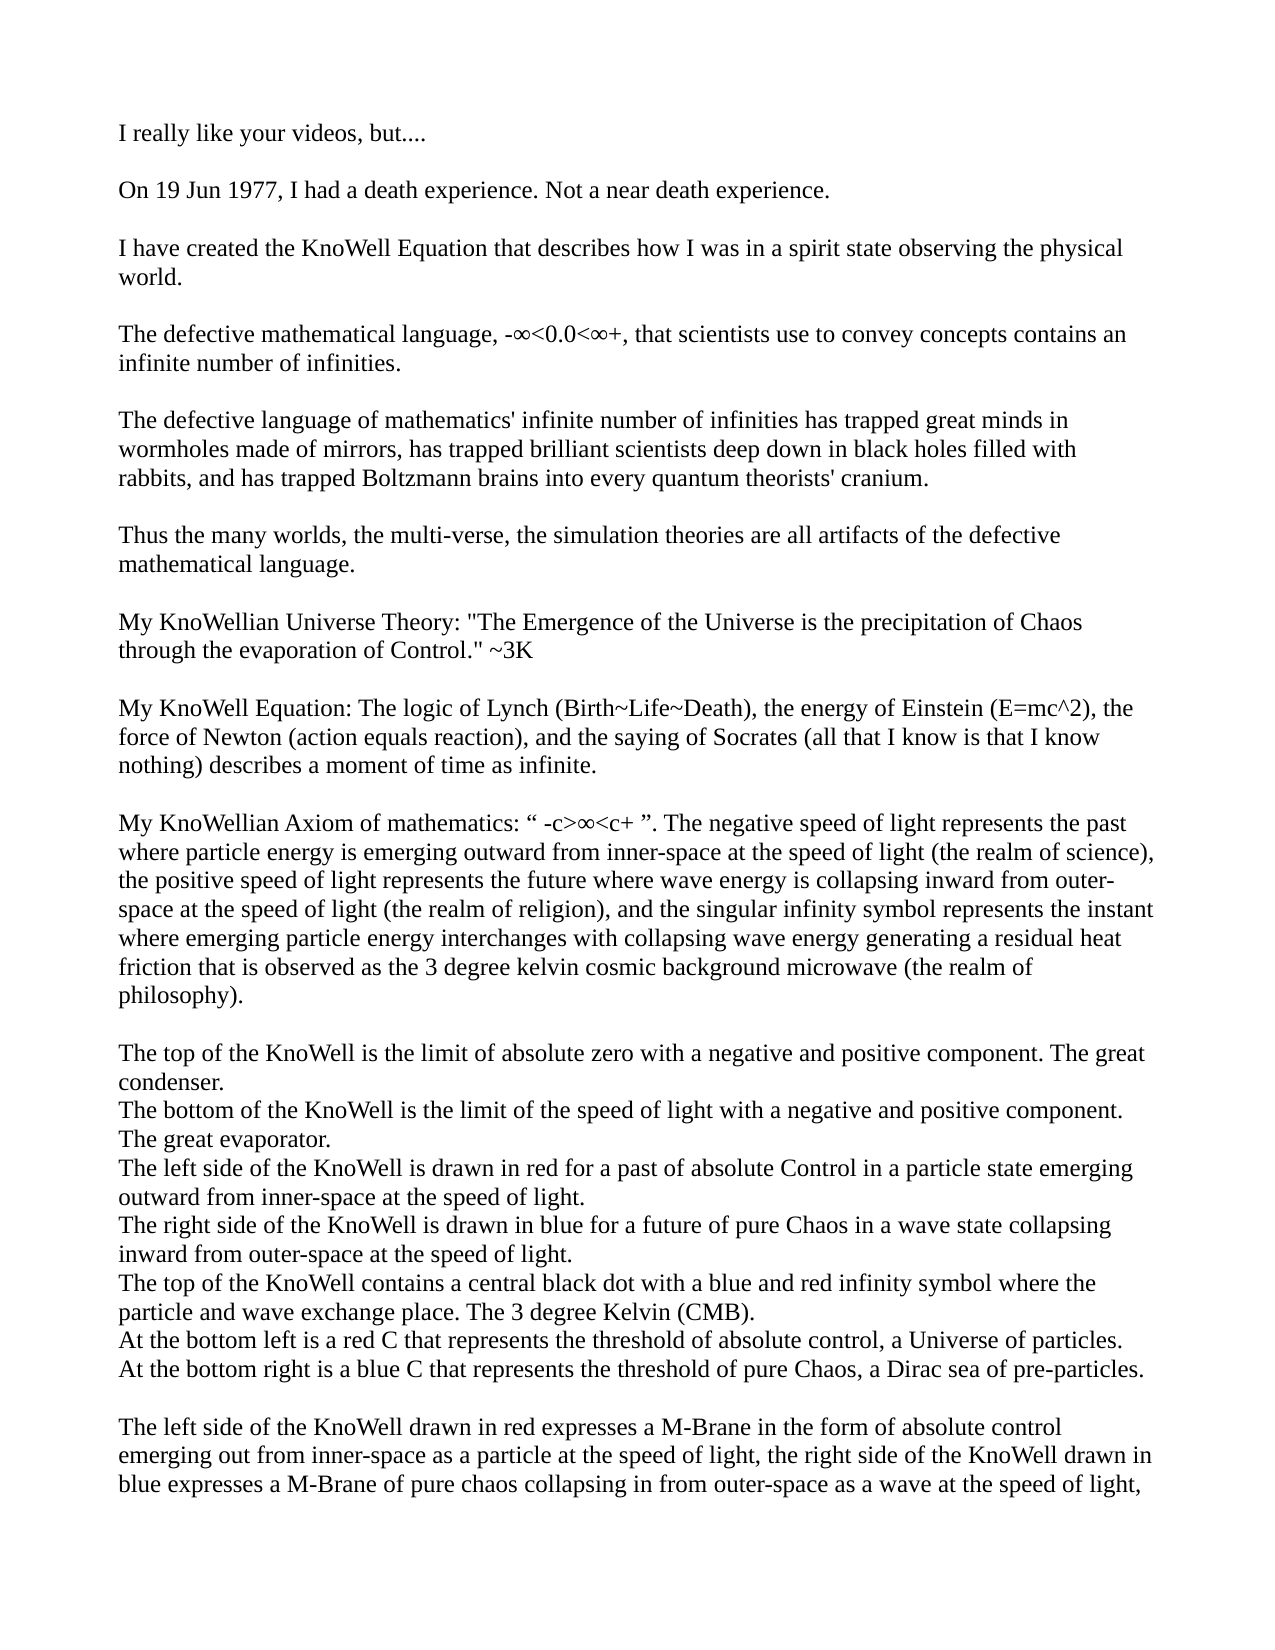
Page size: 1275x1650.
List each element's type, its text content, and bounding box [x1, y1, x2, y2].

text The left side of the KnoWell is drawn in red for a past of absolute Control in a particle state emerging outward from inner-space at the speed of light. [118, 1153, 1157, 1211]
text The bottom of the KnoWell is the limit of the speed of light with a negative and positive component. The great evaporator. [118, 1096, 1157, 1153]
text The right side of the KnoWell is drawn in blue for a future of pure Chaos in a wave state collapsing inward from outer-space at the speed of light. [118, 1211, 1157, 1268]
text I have created the KnoWell Equation that describes how I was in a spirit state observing the physical world. [118, 233, 1157, 291]
text The left side of the KnoWell drawn in red expresses a M-Brane in the form of absolute control emerging out from inner-space as a particle at the speed of light, the right side of the KnoWell drawn in blue expresses a M-Brane of pure chaos collapsing in from outer-space as a wave at the speed of light, [118, 1412, 1157, 1498]
text The defective language of mathematics' infinite number of infinities has trapped great minds in wormholes made of mirrors, has trapped brilliant scientists deep down in black holes filled with rabbits, and has trapped Boltzmann brains into every quantum theorists' cranium. [118, 406, 1157, 492]
text At the bottom left is a red C that represents the threshold of absolute control, a Universe of particles. [118, 1326, 1157, 1354]
text My KnoWellian Universe Theory: "The Emergence of the Universe is the precipitation of Chaos through the evaporation of Control." ~3K [118, 607, 1157, 664]
text My KnoWell Equation: The logic of Lynch (Birth~Life~Death), the energy of Einstein (E=mc^2), the force of Newton (action equals reaction), and the saying of Socrates (all that I know is that I know nothing) describes a moment of time as infinite. [118, 693, 1157, 779]
text On 19 Jun 1977, I had a death experience. Not a near death experience. [118, 176, 1157, 204]
text The top of the KnoWell contains a central black dot with a blue and red infinity symbol where the particle and wave exchange place. The 3 degree Kelvin (CMB). [118, 1268, 1157, 1326]
text My KnoWellian Axiom of mathematics: “ -c>∞<c+ ”. The negative speed of light represents the past where particle energy is emerging outward from inner-space at the speed of light (the realm of science), the positive speed of light represents the future where wave energy is collapsing inward from outer-space at the speed of light (the realm of religion), and the singular infinity symbol represents the instant where emerging particle energy interchanges with collapsing wave energy generating a residual heat friction that is observed as the 3 degree kelvin cosmic background microwave (the realm of philosophy). [118, 808, 1157, 1009]
text The top of the KnoWell is the limit of absolute zero with a negative and positive component. The great condenser. [118, 1038, 1157, 1096]
text Thus the many worlds, the multi-verse, the simulation theories are all artifacts of the defective mathematical language. [118, 521, 1157, 578]
text I really like your videos, but.... [118, 118, 1157, 147]
text At the bottom right is a blue C that represents the threshold of pure Chaos, a Dirac sea of pre-particles. [118, 1354, 1157, 1383]
text The defective mathematical language, -∞<0.0<∞+, that scientists use to convey concepts contains an infinite number of infinities. [118, 319, 1157, 377]
